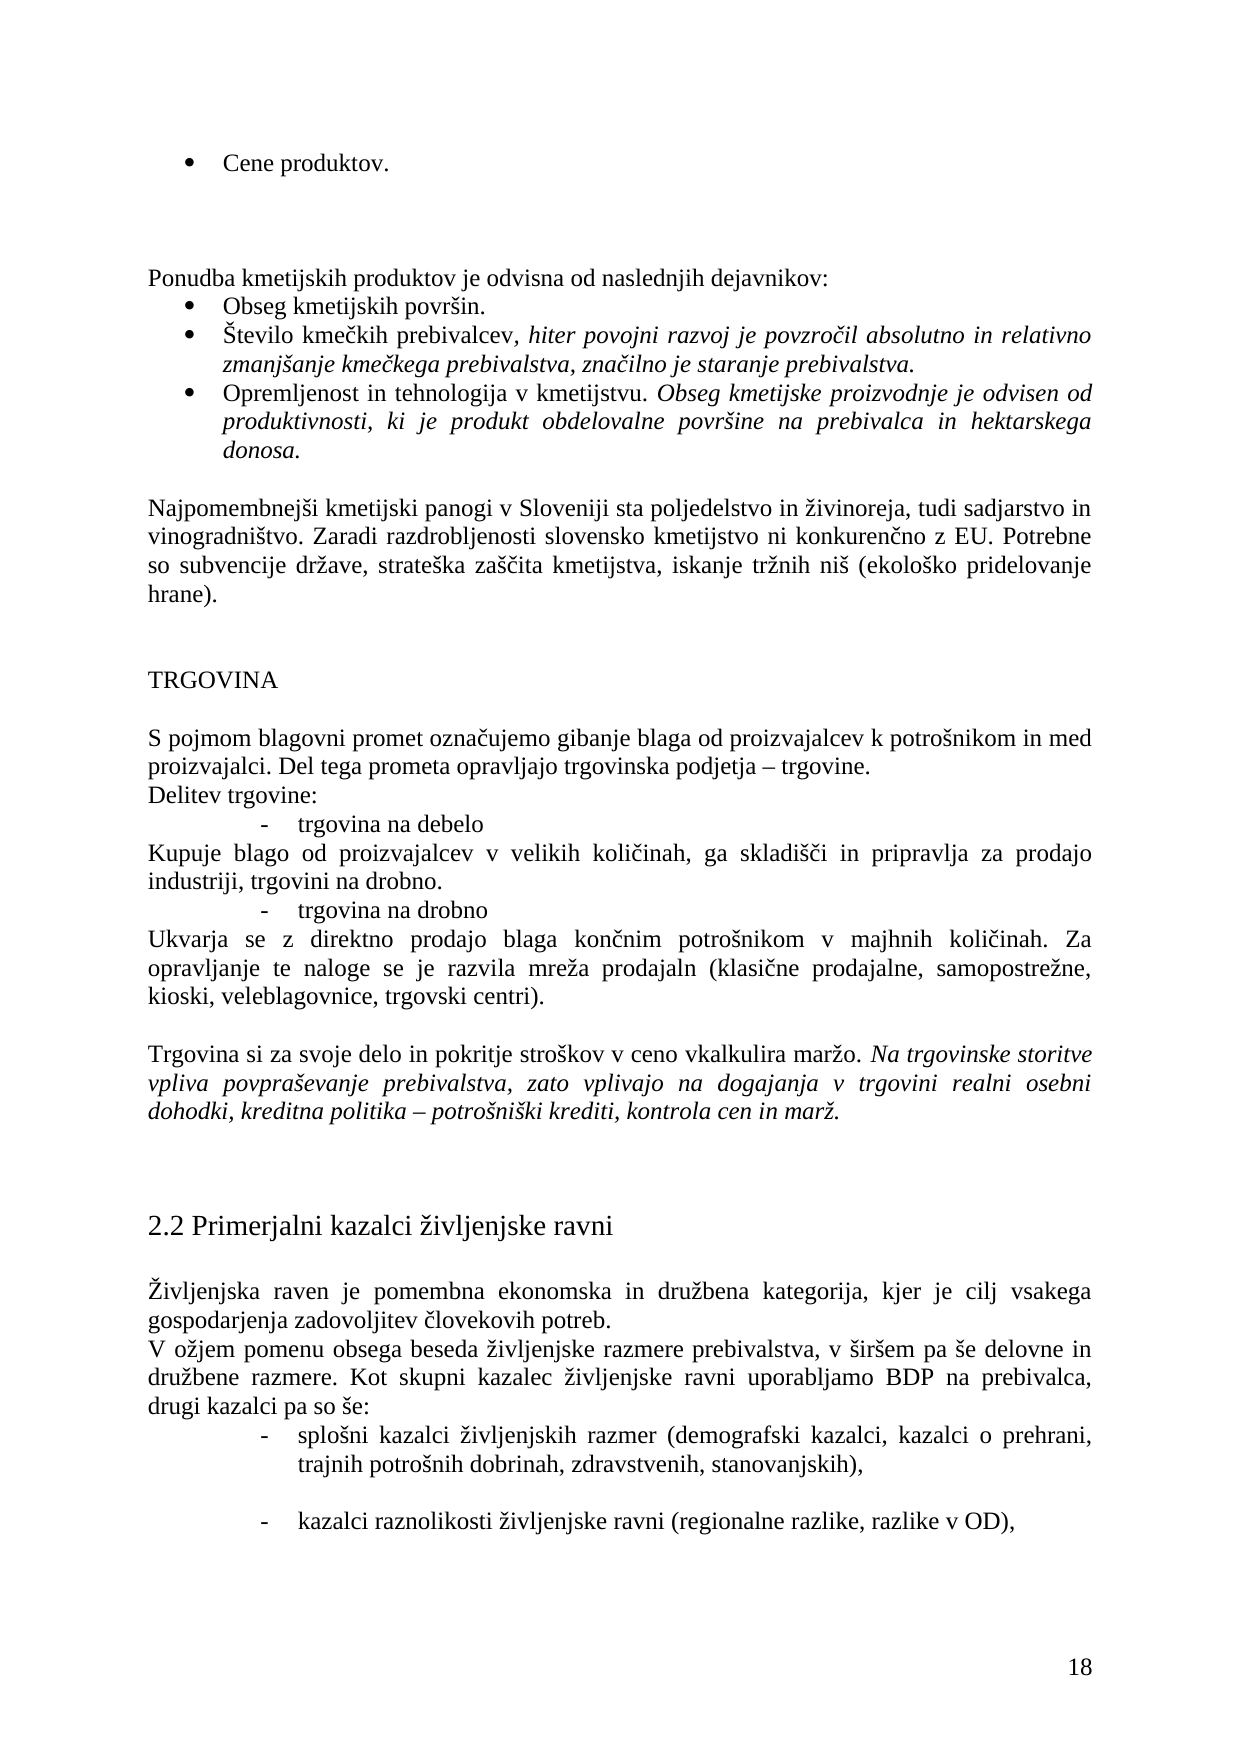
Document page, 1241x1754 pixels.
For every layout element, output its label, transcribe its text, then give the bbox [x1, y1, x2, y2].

list splošni kazalci življenjskih razmer (demografski kazalci, kazalci o prehrani, trajnih potrošnih dobrinah, zdravstvenih, stanovanjskih), [260, 1420, 1093, 1477]
list trgovina na debelo [260, 809, 1093, 838]
list Opremljenost in tehnologija v kmetijstvu. Obseg kmetijske proizvodnje je odvisen od produktivnosti, ki je produkt obdelovalne površine na prebivalca in hektarskega donosa. [185, 378, 1093, 464]
list kazalci raznolikosti življenjske ravni (regionalne razlike, razlike v OD), [260, 1506, 1093, 1535]
text V ožjem pomenu obsega beseda življenjske razmere prebivalstva, v širšem pa še delovne in družbene razmere. Kot skupni kazalec življenjske ravni uporabljamo BDP na prebivalca, drugi kazalci pa so še: [148, 1334, 1093, 1420]
text S pojmom blagovni promet označujemo gibanje blaga od proizvajalcev k potrošnikom in med proizvajalci. Del tega prometa opravljajo trgovinska podjetja – trgovine. [148, 723, 1093, 780]
text Trgovina si za svoje delo in pokritje stroškov v ceno vkalkulira maržo. Na trgovinske storitve vpliva povpraševanje prebivalstva, zato vplivajo na dogajanja v trgovini realni osebni dohodki, kreditna politika – potrošniški krediti, kontrola cen in marž. [148, 1039, 1093, 1125]
list Obseg kmetijskih površin. [185, 291, 1093, 320]
text Življenjska raven je pomembna ekonomska in družbena kategorija, kjer je cilj vsakega gospodarjenja zadovoljitev človekovih potreb. [148, 1276, 1093, 1334]
subtitle 2.2 Primerjalni kazalci življenjske ravni [148, 1208, 1093, 1241]
list trgovina na drobno [260, 895, 1093, 924]
text Ukvarja se z direktno prodajo blaga končnim potrošnikom v majhnih količinah. Za opravljanje te naloge se je razvila mreža prodajaln (klasične prodajalne, samopostrežne, kioski, veleblagovnice, trgovski centri). [148, 924, 1093, 1010]
text Delitev trgovine: [148, 780, 1093, 809]
list Cene produktov. [185, 148, 1093, 176]
text Ponudba kmetijskih produktov je odvisna od naslednjih dejavnikov: [148, 263, 1093, 291]
list Število kmečkih prebivalcev, hiter povojni razvoj je povzročil absolutno in relativno zmanjšanje kmečkega prebivalstva, značilno je staranje prebivalstva. [185, 320, 1093, 378]
text TRGOVINA [148, 665, 1093, 694]
text Najpomembnejši kmetijski panogi v Sloveniji sta poljedelstvo in živinoreja, tudi sadjarstvo in vinogradništvo. Zaradi razdrobljenosti slovensko kmetijstvo ni konkurenčno z EU. Potrebne so subvencije države, strateška zaščita kmetijstva, iskanje tržnih niš (ekološko pridelovanje hrane). [148, 493, 1093, 608]
text Kupuje blago od proizvajalcev v velikih količinah, ga skladišči in pripravlja za prodajo industriji, trgovini na drobno. [148, 838, 1093, 895]
